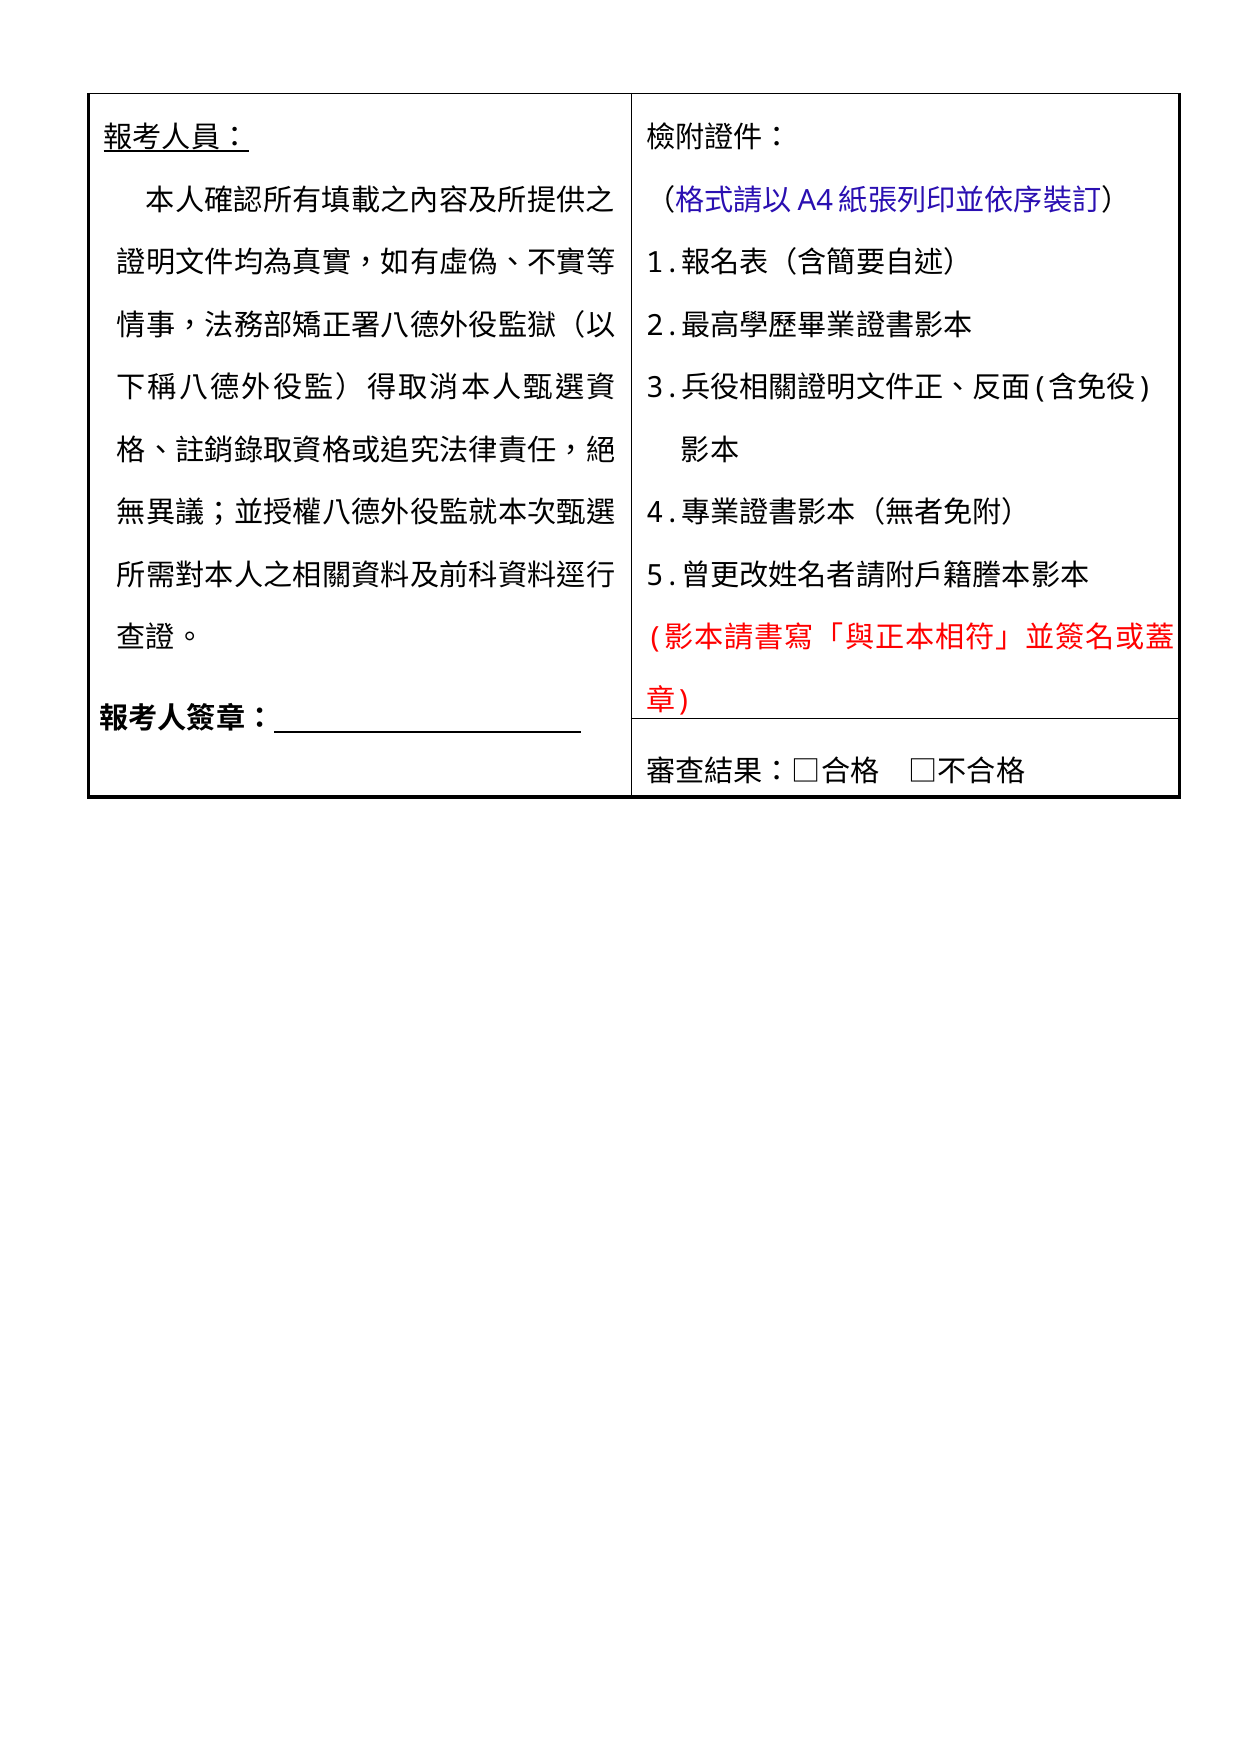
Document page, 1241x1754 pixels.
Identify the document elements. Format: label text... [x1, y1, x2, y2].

table_header 檢附證件： （格式請以A4紙張列印並依序裝訂） 1.報名表（含簡要自述） 2.最高學歷畢業證書影本 3.兵役相關證明文件正、反面(含免役)影本 4.專業證書影本（無者免附） 5.曾更改姓名者請附戶籍謄本影本 (影本請書寫「與正本相符」並簽名或蓋章) [632, 94, 1178, 718]
table_cell 審查結果：□合格 □不合格 [632, 719, 1178, 795]
table_header 報考人員： 本人確認所有填載之內容及所提供之證明文件均為真實，如有虛偽、不實等情事，法務部矯正署八德外役監獄（以下稱八德外役監）得取消本人甄選資格、註銷錄取資格或追究法律責任，絕無異議；並授權八德外役監就本次甄選所需對本人之相關資料及前科資料逕行查證。 報考人簽章： [90, 94, 631, 795]
